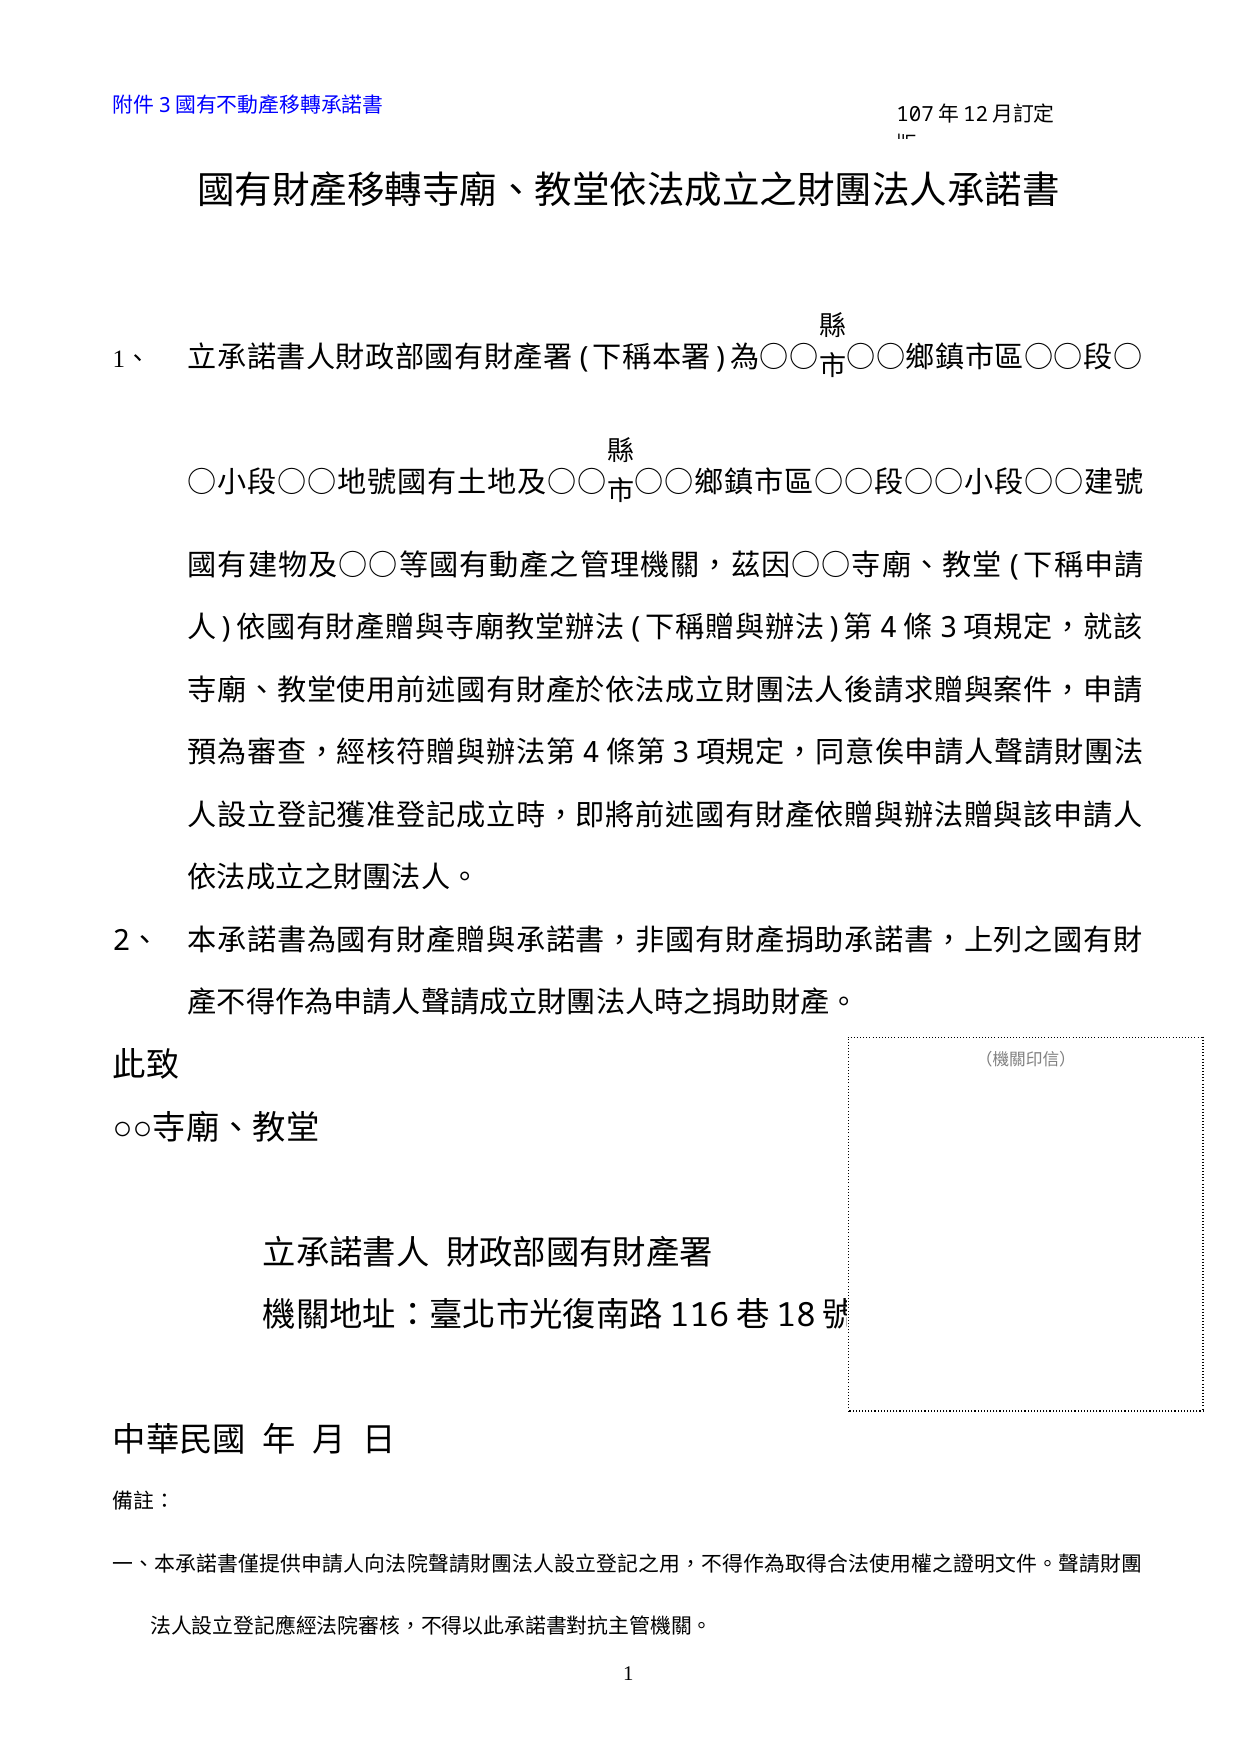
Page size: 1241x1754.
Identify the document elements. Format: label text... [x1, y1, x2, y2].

text 機關地址：臺北市光復南路116巷18號 [112, 1271, 847, 1333]
text 此致 [112, 1021, 1204, 1412]
text 一、本承諾書僅提供申請人向法院聲請財團法人設立登記之用，不得作為取得合法使用權之證明文件。聲請財團法人設立登記應經法院審核，不得以此承諾書對抗主管機關。 [112, 1521, 1144, 1646]
text 107年12月訂定版 [896, 97, 1072, 138]
text 備註： [112, 1458, 1144, 1521]
list 立承諾書人財政部國有財產署(下稱本署)為○○縣市○○鄉鎮市區○○段○○小段○○地號國有土地及○○縣市○○鄉鎮市區○○段○○小段○○建號國有建物及○○等國有動產之管理機關，茲因○○寺廟、教堂(下稱申請人)依國有財產贈與寺廟教堂辦法(下稱贈與辦法)第4條3項規定，就該寺廟、教堂使用前述國有財產於依法成立財團法人後請求贈與案件，申請預為審查，經核符贈與辦法第4條第3項規定，同意俟申請人聲請財團法人設立登記獲准登記成立時，即將前述國有財產依贈與辦法贈與該申請人依法成立之財團法人。 [112, 271, 1144, 896]
text 立承諾書人 財政部國有財產署 [112, 1208, 847, 1271]
text 中華民國 年 月 日 [112, 1396, 1144, 1458]
text ○○寺廟、教堂 [112, 1083, 847, 1146]
text （機關印信） [864, 1046, 1187, 1070]
list 本承諾書為國有財產贈與承諾書，非國有財產捐助承諾書，上列之國有財產不得作為申請人聲請成立財團法人時之捐助財產。 [112, 896, 1144, 1021]
text 國有財產移轉寺廟、教堂依法成立之財團法人承諾書 [112, 89, 1144, 208]
